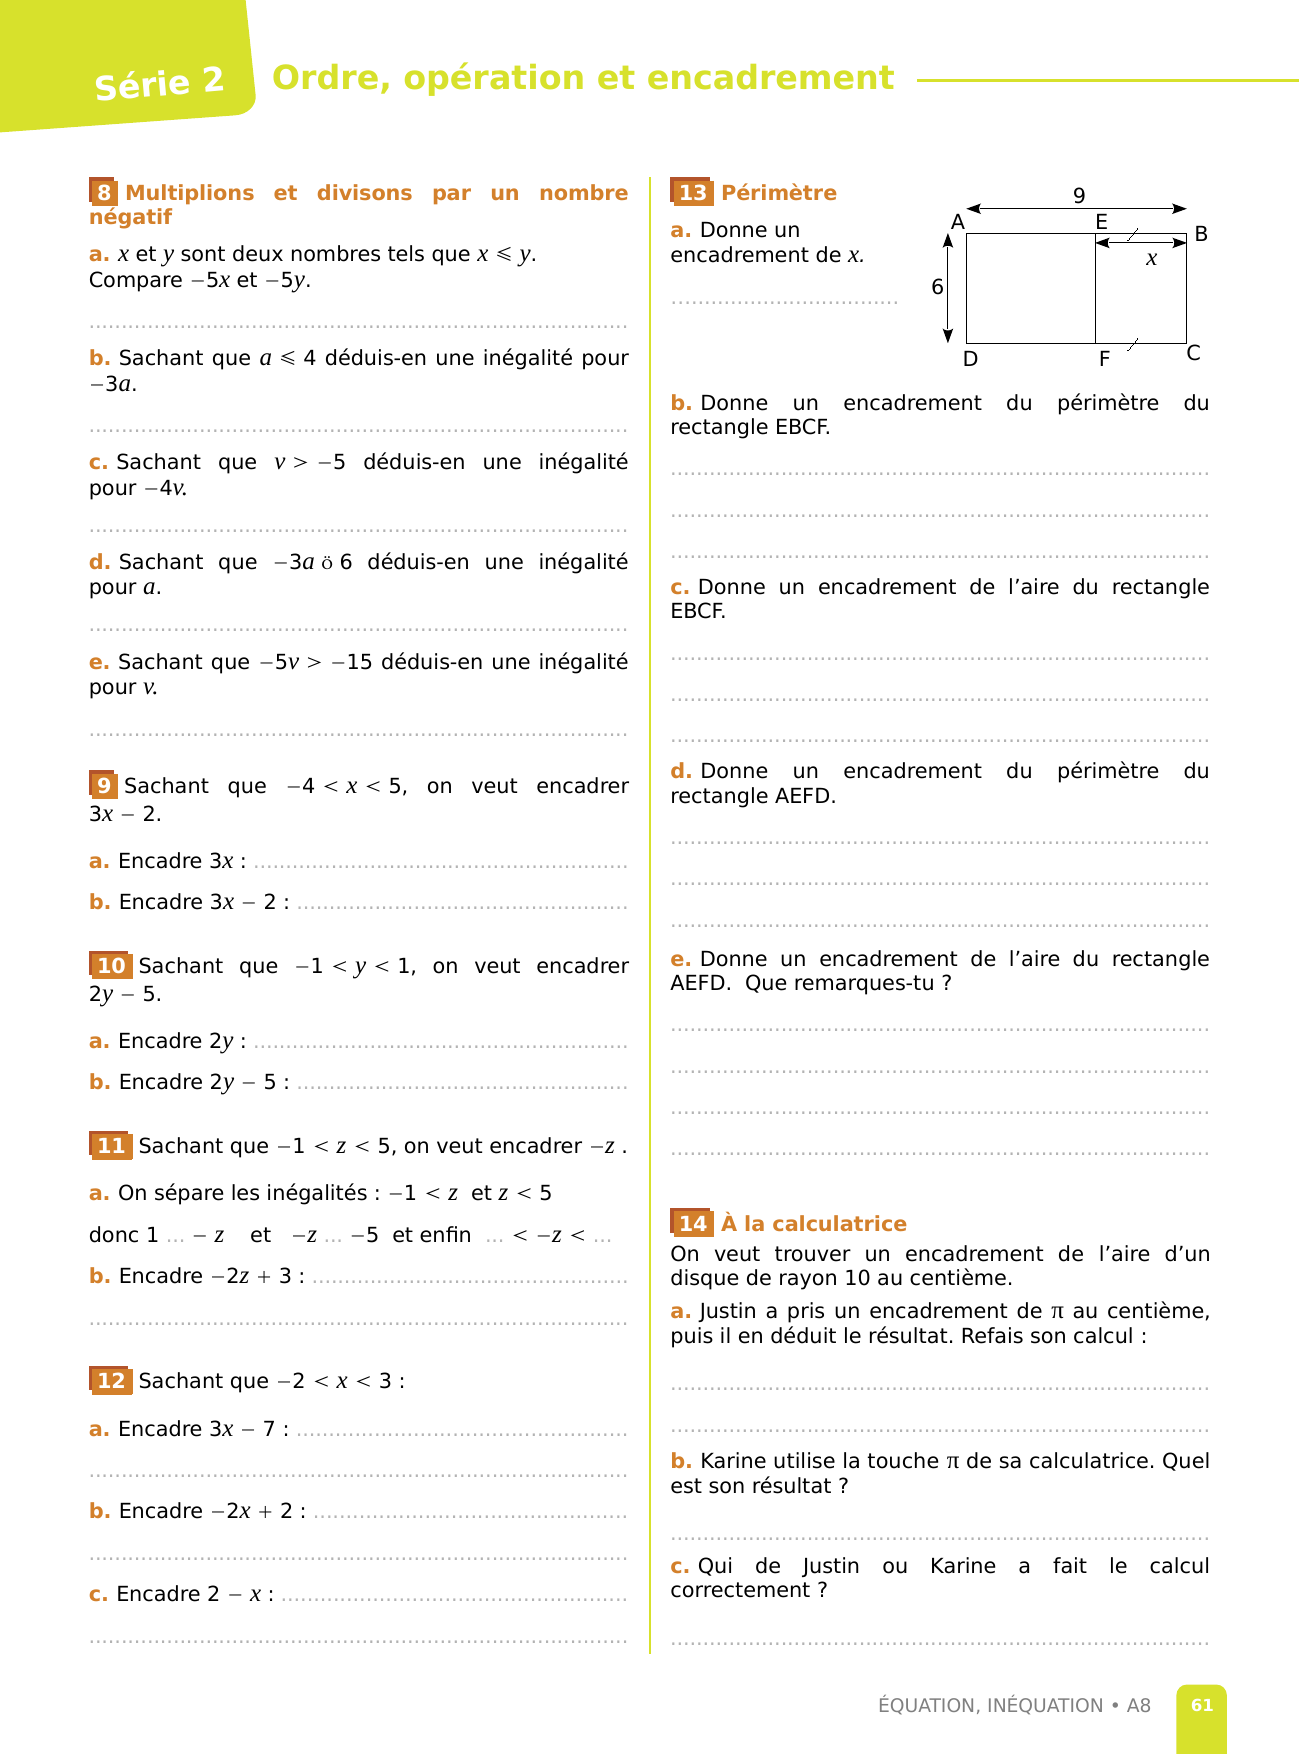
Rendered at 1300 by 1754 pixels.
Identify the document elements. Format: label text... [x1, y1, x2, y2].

list Encadre 2y − 5 : [88, 1054, 629, 1095]
list Sachant que a  4 déduis-en une inégalité pour −3a. [88, 345, 629, 396]
list Encadre 2 − x : [88, 1565, 629, 1607]
list Encadre 3x : [88, 832, 629, 874]
list …................................ [670, 268, 910, 309]
list Donne un encadrement de x. [670, 217, 910, 268]
list Encadre 3x − 7 : [88, 1400, 629, 1441]
subtitle Sachant que −2  x  3 : [128, 1366, 629, 1394]
text On veut trouver un encadrement de l’aire d’un disque de rayon 10 au centième. [670, 1242, 1211, 1291]
list Donne un encadrement de l’aire du rectangle EBCF. [670, 575, 1211, 624]
subtitle Sachant que −4  x  5, on veut encadrer 3x − 2. [88, 770, 629, 826]
list Encadre 3x − 2 : [88, 874, 629, 915]
list Donne un encadrement de l’aire du rectangle AEFD. Que remarques-tu ? [670, 947, 1211, 995]
list Encadre −2z  3 : [88, 1248, 629, 1289]
list Encadre −2x  2 : [88, 1483, 629, 1524]
list x et y sont deux nombres tels que x  y. Compare −5x et −5y. [88, 241, 629, 292]
list Sachant que −5v  −15 déduis-en une inégalité pour v. [88, 649, 629, 699]
subtitle À la calculatrice [710, 1208, 1211, 1236]
list Justin a pris un encadrement de π au centième, puis il en déduit le résultat. Refais son calcul : [670, 1297, 1211, 1348]
subtitle Multiplions et divisons par un nombre négatif [88, 177, 629, 229]
list Qui de Justin ou Karine a fait le calcul correctement ? [670, 1554, 1211, 1603]
list Donne un encadrement du périmètre du rectangle EBCF. [670, 391, 1211, 439]
list Sachant que −3a  6 déduis-en une inégalité pour a. [88, 549, 629, 600]
list Karine utilise la touche π de sa calculatrice. Quel est son résultat ? [670, 1446, 1211, 1498]
list Encadre 2y : [88, 1012, 629, 1054]
list Donne un encadrement du périmètre du rectangle AEFD. [670, 759, 1211, 808]
text donc 1 ... − z et −z ... −5 et enfin ...  −z  ... [88, 1206, 629, 1248]
subtitle Sachant que −1  z  5, on veut encadrer −z . [128, 1131, 629, 1159]
list On sépare les inégalités : −1  z et z  5 [88, 1165, 629, 1206]
subtitle Périmètre [710, 177, 910, 205]
list Sachant que v  −5 déduis-en une inégalité pour −4v. [88, 449, 629, 500]
subtitle Sachant que −1  y  1, on veut encadrer 2y − 5. [88, 951, 629, 1007]
